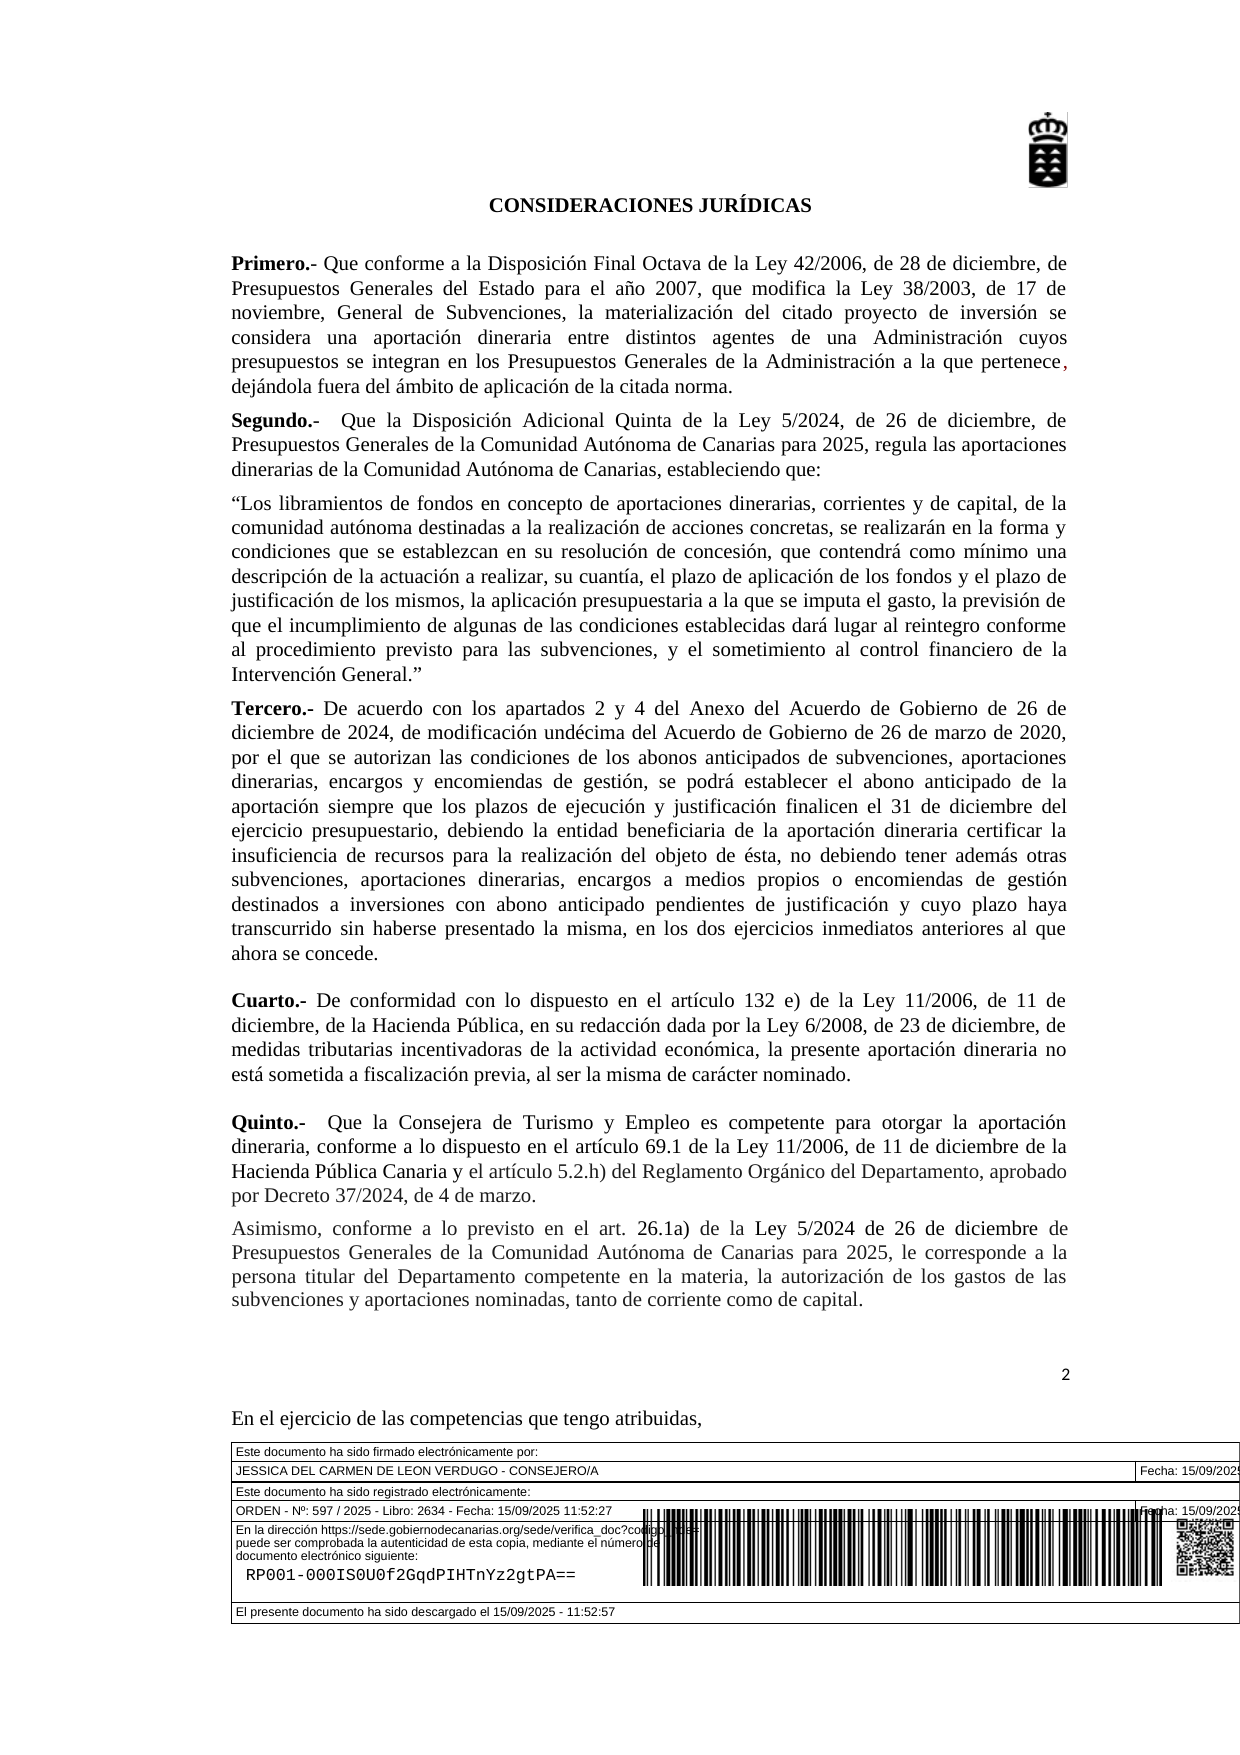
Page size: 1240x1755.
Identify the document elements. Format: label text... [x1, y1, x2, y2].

text Primero.- Que conforme a la Disposición Final Octava de la Ley 42/2006, de 28 de diciembre, de Presupuestos Generales del Estado para el año 2007, que modifica la Ley 38/2003, de 17 de noviembre, General de Subvenciones, la materialización del citado proyecto de inversión se considera una aportación dineraria entre distintos agentes de una Administración cuyos presupuestos se integran en los Presupuestos Generales de la Administración a la que pertenece, dejándola fuera del ámbito de aplicación de la citada norma. [231, 251, 1068, 398]
text Cuarto.- De conformidad con lo dispuesto en el artículo 132 e) de la Ley 11/2006, de 11 de diciembre, de la Hacienda Pública, en su redacción dada por la Ley 6/2008, de 23 de diciembre, de medidas tributarias incentivadoras de la actividad económica, la presente aportación dineraria no está sometida a fiscalización previa, al ser la misma de carácter nominado. [231, 988, 1068, 1086]
text 2 [231, 1363, 1070, 1384]
text Tercero.- De acuerdo con los apartados 2 y 4 del Anexo del Acuerdo de Gobierno de 26 de diciembre de 2024, de modificación undécima del Acuerdo de Gobierno de 26 de marzo de 2020, por el que se autorizan las condiciones de los abonos anticipados de subvenciones, aportaciones dinerarias, encargos y encomiendas de gestión, se podrá establecer el abono anticipado de la aportación siempre que los plazos de ejecución y justificación finalicen el 31 de diciembre del ejercicio presupuestario, debiendo la entidad beneficiaria de la aportación dineraria certificar la insuficiencia de recursos para la realización del objeto de ésta, no debiendo tener además otras subvenciones, aportaciones dinerarias, encargos a medios propios o encomiendas de gestión destinados a inversiones con abono anticipado pendientes de justificación y cuyo plazo haya transcurrido sin haberse presentado la misma, en los dos ejercicios inmediatos anteriores al que ahora se concede. [231, 696, 1068, 964]
text En el ejercicio de las competencias que tengo atribuidas, [231, 1406, 1068, 1430]
text “Los libramientos de fondos en concepto de aportaciones dinerarias, corrientes y de capital, de la comunidad autónoma destinadas a la realización de acciones concretas, se realizarán en la forma y condiciones que se establezcan en su resolución de concesión, que contendrá como mínimo una descripción de la actuación a realizar, su cuantía, el plazo de aplicación de los fondos y el plazo de justificación de los mismos, la aplicación presupuestaria a la que se imputa el gasto, la previsión de que el incumplimiento de algunas de las condiciones establecidas dará lugar al reintegro conforme al procedimiento previsto para las subvenciones, y el sometimiento al control financiero de la Intervención General.” [231, 490, 1068, 686]
text Segundo.- Que la Disposición Adicional Quinta de la Ley 5/2024, de 26 de diciembre, de Presupuestos Generales de la Comunidad Autónoma de Canarias para 2025, regula las aportaciones dinerarias de la Comunidad Autónoma de Canarias, estableciendo que: [231, 407, 1068, 481]
text Quinto.- Que la Consejera de Turismo y Empleo es competente para otorgar la aportación dineraria, conforme a lo dispuesto en el artículo 69.1 de la Ley 11/2006, de 11 de diciembre de la Hacienda Pública Canaria y el artículo 5.2.h) del Reglamento Orgánico del Departamento, aprobado por Decreto 37/2024, de 4 de marzo. [231, 1109, 1068, 1207]
subtitle CONSIDERACIONES JURÍDICAS [257, 193, 1043, 217]
text Asimismo, conforme a lo previsto en el art. 26.1a) de la Ley 5/2024 de 26 de diciembre de Presupuestos Generales de la Comunidad Autónoma de Canarias para 2025, le corresponde a la persona titular del Departamento competente en la materia, la autorización de los gastos de las subvenciones y aportaciones nominadas, tanto de corriente como de capital. [231, 1217, 1068, 1311]
